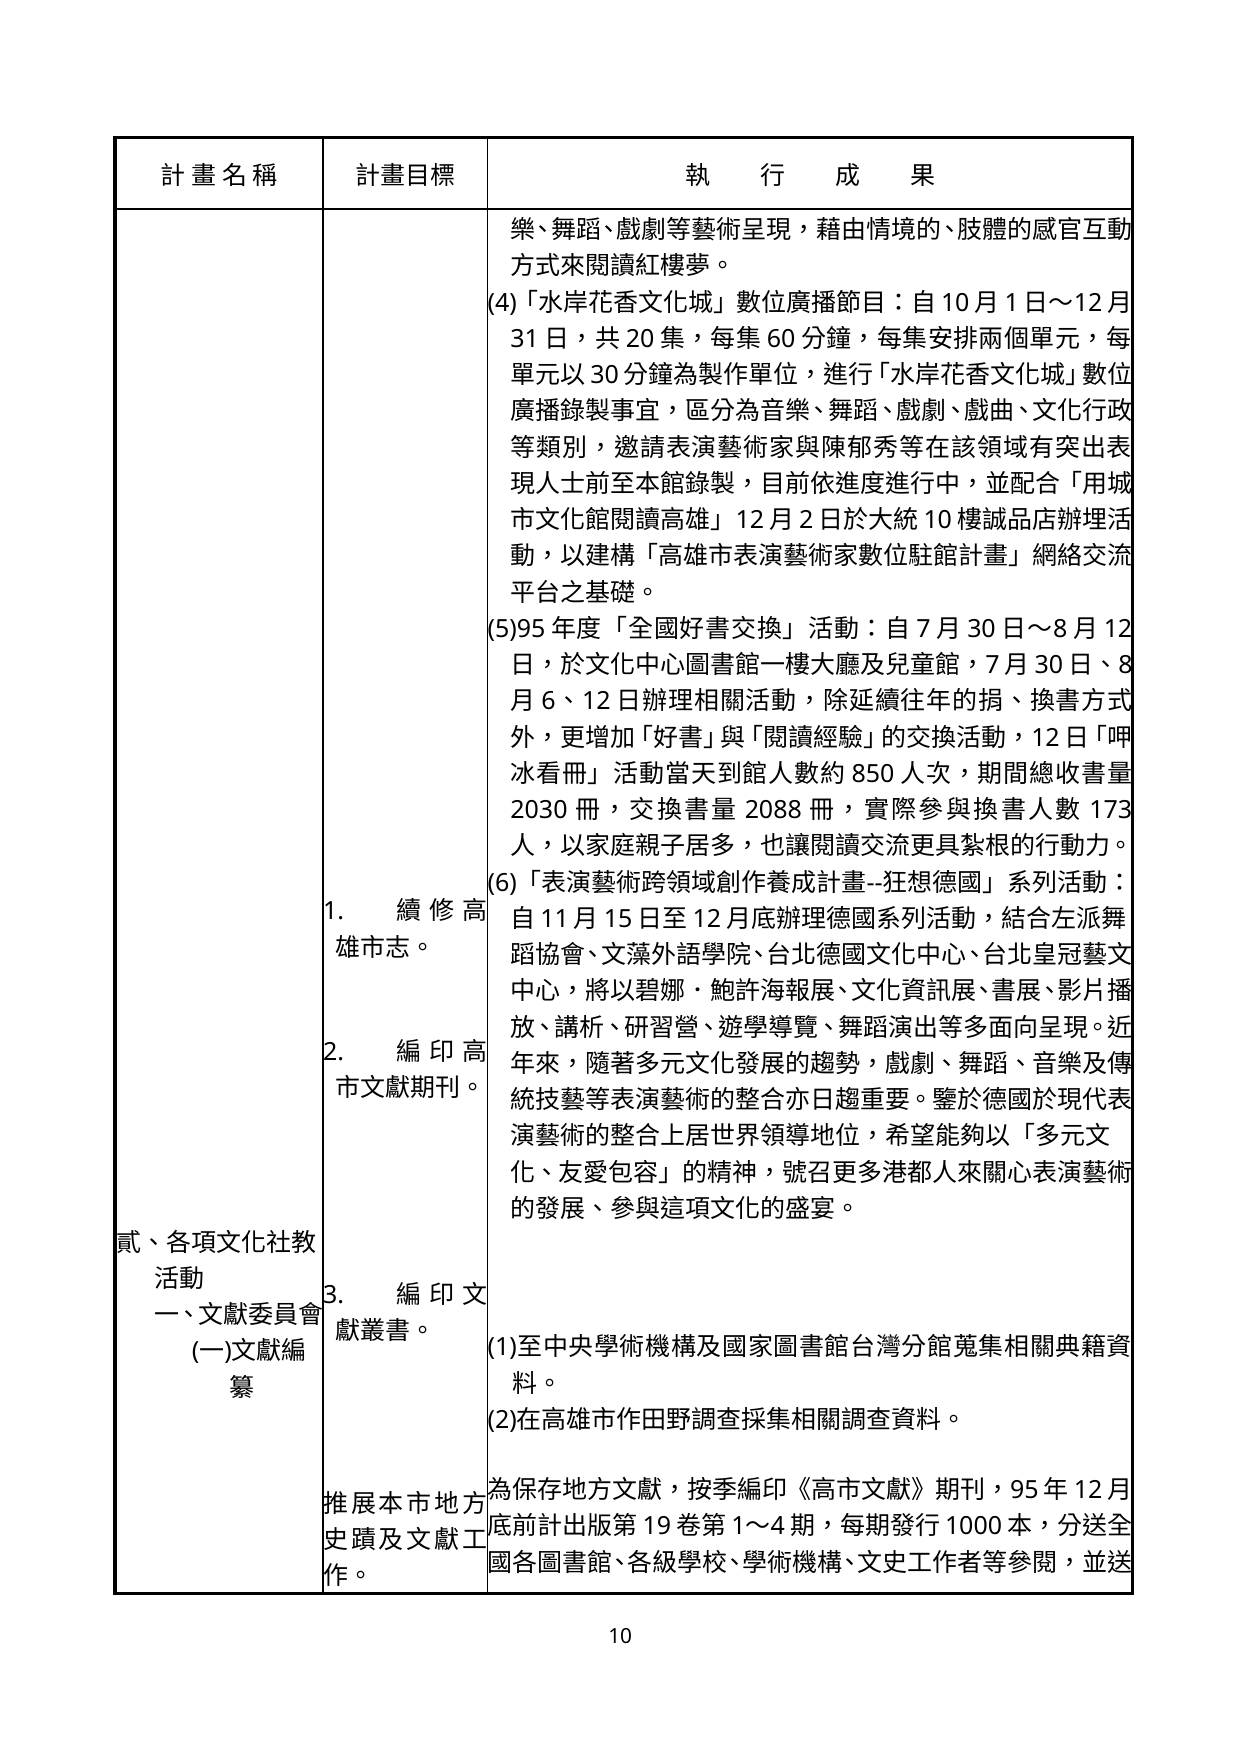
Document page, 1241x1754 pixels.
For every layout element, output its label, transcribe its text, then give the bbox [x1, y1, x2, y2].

table_header 執 行 成 果 [488, 139, 1131, 208]
table_header 計畫目標 [324, 139, 487, 208]
table_cell (1) 修訂本市藝文活動經費補助申請暨審查要點，以活絡本市藝文活動。 (2) 修訂本市演藝事業暨演藝人員輔導要點，以輔導本市藝文團隊。 (3)辦理「2006高雄市文藝獎」：本屆文藝獎得獎獎項為：文學類──鄭烱明，音樂類──蕭泰然。頒獎典禮於12月1日在文化中心西側草坪舉行頒獎典禮，以表彰2位得獎人長期對文化藝術的付出與貢獻。 (4)依據「高雄市審查教育文化藝術事務財團法人設立許可及監督要點」之規定，於7月至9月間辦理教育文化事務財團法人執行94年度業務計畫綜合評鑑工作。 擬訂年度文化志培訓計畫，安排實習課程。 出版《高雄文學小百科》：整理過去高雄市重要文學史料，尋找高雄在地文學風貌，擴大範圍徵集高雄市文學發展過程事蹟。 出版《走學高雄書地圖》，把高雄的文學、出版的歷程及15年來讀書會的發展和現況，作一個掃描，為高雄市勾勒出第一張屬於高雄市的城市閱讀地圖。 (1)出版《葉石濤全集》：本市國寶級作家葉石濤畢生的寫作心血結晶《葉石濤全集》第一批小說卷五冊，在本局與國家台灣文學館攜手努力下，歷經3年的資料蒐集彙整、校對編印工作，在12月4日正式發表問世。 (2)辦理「高雄好讀書活動」：以抽獎活動，鼓勵市民朋友踴躍購書，帶動市民好讀書風氣。 (3) 辦理「高雄文學創作獎助計畫」：鼓勵文學創作、提昇文學研究與評論，藉由藉創作主題的發揮，呈現具有高雄特色的海洋文學精神與內涵。 (4)辦理與課本作家面對面研習會：協助國、高中國文教師進行現代文學之鑑賞，並使之用於現代文學之教學工作。 (1) 每月出版「文化高雄」專輯月刊3000萬份。 (2) 發行9期電子報，以網路行銷本市文化活動訊息。 為加強推廣文化藝術交流活動創造本市的藝文團體和國內其他縣市或國外優秀的藝文團體互相觀摩的機會，本局也極積補助本市各藝文團體辦理文化交流活動，95年度計補助17個團隊，共142萬元。 (1) 修訂完成本市藝文活動申請暨審查辦法，建立公平合理補助機制，鼓勵扶植優秀藝文團體及個人從事創作及演出，推廣藝文活動，提升本市文化藝術水準及城市形象。 (2)藝文團體依據「高雄市藝文活動經費補助申請暨審查要點」提出申請，經本局藝文活動經費審查會通過後，即可獲得補助，95年度共通過補助180個申請案件，對本市藝文活動之推展助益匪淺。 (3) 本局每年向文建會爭取經費，辦理本市傑出演藝團隊徵選與獎勵計畫，公開徵選本市從事音樂、舞蹈、傳統戲曲及現代戲劇之演藝團體，已有公開演（展）出或辦理文化活動經驗之團體， 95年度入選團隊6隊，所受扶植團隊均具相當成效。 (1)兩樂團透過不斷辦理各項音樂活動，例如專題音樂會、校園音樂會、社區音樂會、音樂專題講座及配合市府舉辦大型活動，對提升本市音樂水準及藝文生活極有效益。 (2)高雄市交響樂團95年度共辦理社區音樂會、音樂專題會及配合市府舉辦大型活動等，計126場次，其中大型專題音樂會53場次，社區音樂會43場次，校園迷你音樂會30場次。 (3)高雄市國樂團95年度共辦理社區音樂會、音樂專題會及校園音樂會等，計202場次，其中大型專題音樂會34場次，社區音樂會51場次，校園音樂會117場次。 (1)修訂本市文化資產審議委員會設置要點並籌組完成本市文化資產審議委員會。 (2)召開5次高雄市文化資產審議委員會，完成重新審查指定本市遺址、登錄1處歷史建築（葉宗禮墓）及指定1座古蹟（卓夢采墓）。 (3)完成國定古蹟台灣煉瓦會社打狗工場(中都唐榮磚窯廠) ──北煙囪及八卦窯緊急支撐防護工程發包施工及變更設計。 (4)爭取文建會95年度輔導縣市政府辦理「文化資產保存維護工作計畫」、「古蹟歷史建築聚落保存維護工作計畫」及「區域型文化資產環境保存及活化計畫」補助經費，以利推動文化資產保存各項工作。 (5)完成高雄市舊街廓保存修建暨周邊場域環境意象整備之實施策略計畫。 (6)完成5處古蹟委外清潔發包及督導。 (7)完成左營舊城遺址景觀綠美化工程。 (8)完成戰爭與和平紀念公園整體規劃及綠美化工程。 (9)完成高雄市眷村文化館整建及設置統包工程發包及監造案委託。 (1)完成高雄市市定古蹟三塊厝火車站調查研究及修復計畫。 (2)完成高雄市眷村文化潛力普查計畫、高雄眷村文化館軟體展示調查研究案。 (3)完成左營鳳山縣舊城（南門）調查研究及修復計畫。 (4)完成中都唐榮磚窯廠──紅磚事務所修復工程委託規劃設計監造、解體調查及工作報告發包。 (5)95年9月完成市定古蹟高雄州水產試驗場及登山古道調查研究計畫簽約，預計96年8月完成。 (6)95年11月完成歷史建築舊三和銀行調查研究及修復計畫簽約，預計96年12月完成。 (7)辦理打狗戰俘營及戰俘船追悼之旅及新碑落成追思典禮。 (8)辦理228紀念日活動。 (9)辦理文化玉山活動。 (10)辦理鄭成功誕辰382週年紀念活動。 (11)辦理鳳山縣舊城建城180年活動。 (12)辦理中都唐榮磚窯廠文史推廣活動。 (13)辦理戰爭與和平紀念公園啟用典禮活動。 (1)完成95年文化館輔導團甄選，展開年度輔導事宜。 (2)爭取文建會95年地方文化館經費，本府獲補助經費計1,545萬元。 (3)輔導館舍開幕活動：「上雲藝術中心」7月8日辦理「童話‧童畫」展覽開幕暨「地方文化館揭牌」活動。「台灣美電影文化館」7月22日辦理「高雄懷舊電影探索」系列活動開幕。 (4)成立文化館家族交流平台：8月14日文化局辦理「推動地方文化館計畫5年有成，成立「文化館家族交流平台」館際交流暨媒體發表會。 (5)完成文化館交流觀摩活動：8月23～25日辦理金門古蹟文化館產業觀摩之旅。 (6)輔導館舍96年度提案：於11月21日辦理96年度各縣市地方文化館館舍提案分類會議，12月6日辦理初審會議。 (7)辦理文化館行銷推廣 ◎辦理「城市文化．誠品開講」閱讀高雄城市文化館系列講堂，總計8場演講。 ◎辦理《為歷史的蒼茫打光—高雄市古蹟與歷史建築詩集》及《繆思最喜歡居住的城市—閱讀高雄城市文化館》出版事宜、新書發表會。 (8)「旗後砲台130年古蹟故事文化館開館展示行銷計畫」：今年適逢旗後砲台建置完成130週年，為促進古蹟活化，前已研擬企畫申請獲得文建會「95年度地方文化館計畫」經費補助350萬元，辦理旗後砲台環境美化、開館展示、文宣品與文化商品計畫。並於11月29日辦理旗後砲台開館展示記者會。 (1)規劃開闢本市表演藝術場地：配合市府開放市民休憩場所，推動藝術展演活動，提升市民生活品質。於高雄港12號真愛碼頭、13號光榮碼頭、駁二藝術特區等規劃辦理表演藝術；並於前鎮區、小港區辦理「春天的樂章」社區巡演活動。 （2）爭取興建衛武營藝術中心及流行音樂中心： ◎經本局積極爭取，文建會預估83.6億元以籌建「衛武營藝術中心」，目前已進行「高雄國家藝術文化中心新建工程委託規劃設計監造技術服務案」第一階段評審。 ◎經爭取興建流行音樂中心，經建會原則同意流行文化產業中心興建地點為高北兩市，本市原提供「高雄多功能經貿園區特定區」為預定地，新市長上任後，正評估10號碼頭為基地之可行性。 (1)策辦國際性藝術節慶活動：配合2006高雄燈會於高雄港光榮碼頭(13號碼頭)辦理「香港之夜」與「世運之夜」活動，進行文化交流並宣傳高雄世運。 (2)辦理「2006世運嘉年華•戲獅甲藝術節」活動，以「文化傳承、城市交流」為活動主軸，邀請亞洲舞龍舞獅團隊表演，並配合文物陳列展出。 (3)辦理2006城市花季系列活動：分別辦理「黃色迷戀•阿勃勒花季」、「綠光印象•小葉欖仁季」、「翠意沉靜•雨豆季」三場，並配合套書出版。 (4)配合2009高雄世運暖身賽辦理系列文化活動：開幕典禮、選手之夜、世運晚會、運動攀登廣場活動、惜別晚會5場活動。 (5)辦理2006高雄文化玉山活動。 (1)辦理「95年春季街頭．藝術．達人活動」，甄選優秀街頭藝人。 (2)辦理「95年度街頭藝人研習活動」。 (1)7月9日～8月20日辦理城市文化導覽員進階培訓：紅毛港線、鹽埕線各100人次。 (2)9月23、24日、10月8日培訓左營舊城線文化導覽員70名 (3)10月14日～12月3日外語城市文化導覽員培訓：委由高雄市文化愛河協會及高雄應用科技大學辦理，開辦英文8班、日文2班，共培訓300名學員。 (4)建置79名優質城市文化導覽員推薦網頁。 (5)導覽服務：支援政府機關、學校及私人團體文化導覽需求（45件），提供優質解說服務，深受好評；並支援本局駁二藝術特區展覽活動之導覽解說及2006鋼雕藝術戶外教學導覽解說（40梯次）。 (1)成立社區營造中心並依進度規劃執行完成年度社區輔導相關工作。 (2)完成辦理人才培育相關課程八場，並培育相關人才50名以上。 (3)完成甄選並輔導11個社區營造點完成提案計畫並執行之。 (4)辦理95年度社區營造點成果展~社造第一味．高雄YES，共有19社區參與盛會。 (5)10月14日～10月29日文化深度之旅：委由高雄市舊城文化協會承辦，以北高雄為文 化觀光遊程，規劃4條深入社區聚落及文史景點之文化觀光路線，帶領民眾實地領略在地獨特產業及人文特色。共辦理28梯次，計有1200人次參加，獲得民眾一致好評。 (1)於新光碼頭策辦藝術活動，加強行銷推廣，以利群眾觀賞藝術與環境結合之視覺美感。 (2)以藝術家與民眾的互動為主軸，強調市民的參與性。 (1)完成五福國際觀光大道公共藝術設置計畫，共有五件作品，座落於五福四路鹽埕區路段。 (2)完成公共藝術設置專屬網站。 (3)本年度公共藝術基金，截至年底共計納入公共藝術基金經費約為1141萬元。 (4)完成「壽山龍井登山步道」之公共藝術設置案。 (5)透過審議機制，共審議28案公共藝術設置案。 (1)4～5月辦理南方生活陶‧駁二賞陶趣展覽活動並開放駁二倉庫供大專院校辦理畢業展。 (2)製作駁二專屬網站，並與其他藝術村相互聯結，廣為行銷宣傳。 (3)6月～8月辦理織染生活之美展覽活動。 (4)9/9～10/22辦理「駁二～國際文化公仔創意特展」。 (5)11～12月辦理駁二當代藝術展。 (6)95年11月～96年1月辦理創意金屬工藝展覽。 (1)紅毛港文化保存作業：完成影像紀錄、文獻史料調查及文物蒐集、建築測繪、模型製作案，以及辦理虛擬實境設計開發及網站建置、文化故事出版等多項軟體建設發包作業。 (2)規劃辦理紅毛港具文化價值建物的局部構件拆除保存工程規劃設計、解體調查、監造及工作報告案發包事宜。 (3)紅毛港文化園區建置作業，完成腹地範圍之確定，並進行先期規劃作業，提出建置經費需求。 (1)狗年春節期間於文化中心廣場辦理「2006年春節民俗藝文大彙演」活動，參觀人潮踴躍，初一開幕即突破四萬人次，經中國時報全國性統計各縣市春節活動之人潮與豐富化，獲觀光局列為全國觀光人次第三名之榮耀。 (2)辦理「第12屆金爵獎國際調酒大賽」於4月29至5月2日共計4天於音樂館戶外及至德堂二地擴大舉行，國內外與會專業人士超過500人，賽事活動吸引眾多民眾觀賞。 (3)11月25日 辦理「雨豆茶宴」活動，結合民眾自組報名隊伍、八大不同族群茶席，在雨豆樹下泡茶、喝茶、聽音樂，倡導城市「慢活」概念，讓市民體驗無界限的人文藝術都會生活，營造優質休閒生活環境，市長蒞臨現場與民眾一起享受悠閒秋日午后時光，吸引上千人次參加。 (4)主辦「高雄市藝術市集」，自6月17日起每週六16:00～21:30於文化中心西側藝術大道浪漫登場，集結各式實用性或裝飾性手工創意藝術品展演，同時也有街頭藝人的駐點演出，廣受好評，原試辦至9月，因好評不斷，將常態性持續辦理，已有萬人以上人次參與。 (5)為鼓勵市民能積極參與國際名劇的欣賞，特別邀請知名廣播主持人宋銘，於12月24日假至善廳辦理西洋名劇「貓」演前賞析講座，讓觀眾於欣賞「貓」劇前，可以更深入了解該劇的創作過程、演出特色及節目內容。 (6)辦理「水岸花香植樹種花專案」：市府工務局撥給本局「水岸花香植樹種花專案」經費1050萬元，辦理文化中心園區及週邊景觀綠美化工程，已完成測量，景觀綠化設計細部修正中，將可營造出更具氛圍的藝文空間場域。 (1)於5月19日至31日策劃辦理「閱／讀 繆思的容顏作家影展」：邀請近百位作家提供個人生命記憶中，最珍貴或值得緬懷的影像圖片，以展覽的形式呈現並設置高雄作家專區，讓讀者認識在地作家。參觀民眾達5497人次。 (2)辦理「亞洲水彩聯盟巡迴展」，於6月17日起分別在高雄、台南、台東、等縣市辦理極獲好評，並於8月13日辦理完畢計有7568人次參加。 (3)辦理「生活美學設計展」、「彭見成畫展」、「林智信油畫個展」：於9月9日至10月4日陸續策劃「生活美學設計展－戀戀自拍．愛現高雄、 彭見成──老虎之戀丑展、 林智信藝術創作展」等展覽，參觀民眾共達14719人次。 (4)辦理高雄杯書法比賽，分為長青組、社會組、高中組、國中組、國小高年級組、國小中年級組共6組，經過初賽、複賽，各組選出前五名，另選出優選、佳作、入選作品，共計267人得獎，於12月16日假至美軒舉行頒獎典禮，並展出得獎作品至27日。 (1)因應展演、資訊及影音圖書服務業務的擴增，擴大招募志工，透過新聞媒體、公告、網路等方式招募， 95年志工總人數為178人。值勤區域主要包括圖書館、表演藝術資訊館、至真堂等六個展覽場、至善廳、至德堂等，並機動支援本局及市府辦理之重大活動。 (2)本局志工團隊表現優異，參加文建會95年第15屆表揚文化機關（構）績優義工活動「績優義工個人」推薦1人得服務績優金牌獎、7人得服務績優銅牌獎及參加內政部志願服務獎勵1人得金牌獎、6人得銀牌獎、8人得銅牌獎，參加高雄市政府志願服務獎勵共17人得金質獎、24人得銀質獎、21人得銅質獎，成果豐碩。 (1)於3月30日召開審查九十六年度上半年兩廳堂檔期申請作業。 (2)於11月30日召開審查九十六年度下半年兩廳堂檔期申請作業。 (3)由本局與文建會共同合辦，委託台灣技術劇場協會、螢火蟲劇團於7月15日~10月1日假本局至善聽會議室及表演藝術資訊館辦理「技術劇場專業人才培訓計畫」系列課程；另於95年12月～96年4月由本局與文建會共同辦理「衛武營藝術文化中心」新建相關人才培育系列研習課程，包括「技術劇場專業人才培訓－舞台監督專業班」及「表演藝術行政人員培訓」，本局配合提供研習場地協助等相關事宜。 修訂「高雄市中正文化中心展覽活動申請表」，並完成96年度至真堂、至美軒、雅軒、第一及第二文物館檔期申請及審查作業。 (1)動支第二預備金250萬元辦理「行動音樂館」：為豐富民眾生活內涵，提升音樂素養，認識本土音樂，推廣本土人文藝術，進而提增國際音樂，延伸音樂館的資源，把行動音樂車化身為城市的音樂精靈，將典藏在本局的寶藏，送到城市各個角落。 (2)動支第二預備金500萬元辦理擴增「表演藝術圖書館」主題功能：為提升本市表演藝術創作力及台灣表演藝術國際能見度，增設相關表演藝術軟硬體設備，購入中、西文表演藝術類書籍、視聽資料、電子資料庫等，及更新讀者查詢區硬體設備，以充實本館表演藝術館藏，建構南部地區之「表演藝術圖書館」，提供專業資訊，培養藝術欣賞人口。 (3)「表演藝術跨領域創作養成計畫──共讀紅樓夢」系列活動：自4月14日-6月30日於表演藝術圖書館展開，活動內容：包含研習會夜讀、晨讀、聆戲、看展、饗美食；義務李老師說故事8場次、說故事宅配到校園、表演藝術特展導覽、跨界藝術論壇，結合本局表演藝術圖書，發展音樂、舞蹈、戲劇等藝術呈現，藉由情境的、肢體的感官互動方式來閱讀紅樓夢。 (4)「水岸花香文化城」數位廣播節目：自10月1日～12月31日，共20集，每集60分鐘，每集安排兩個單元，每單元以30分鐘為製作單位，進行「水岸花香文化城」數位廣播錄製事宜，區分為音樂、舞蹈、戲劇、戲曲、文化行政等類別，邀請表演藝術家與陳郁秀等在該領域有突出表現人士前至本館錄製，目前依進度進行中，並配合「用城市文化館閱讀高雄」12月2日於大統10樓誠品店辦埋活動，以建構「高雄市表演藝術家數位駐館計畫」網絡交流平台之基礎。 (5)95年度「全國好書交換」活動：自7月30日～8月12日，於文化中心圖書館一樓大廳及兒童館，7月30日、8月6、12日辦理相關活動，除延續往年的捐、換書方式外，更增加「好書」與「閱讀經驗」的交換活動，12日「呷冰看冊」活動當天到館人數約850人次，期間總收書量2030冊，交換書量2088冊，實際參與換書人數173人，以家庭親子居多，也讓閱讀交流更具紮根的行動力。 (6)「表演藝術跨領域創作養成計畫--狂想德國」系列活動：自11月15日至12月底辦理德國系列活動，結合左派舞蹈協會、文藻外語學院、台北德國文化中心、台北皇冠藝文中心，將以碧娜．鮑許海報展、文化資訊展、書展、影片播放、講析、研習營、遊學導覽、舞蹈演出等多面向呈現。近年來，隨著多元文化發展的趨勢，戲劇、舞蹈、音樂及傳統技藝等表演藝術的整合亦日趨重要。鑒於德國於現代表演藝術的整合上居世界領導地位，希望能夠以「多元文化、友愛包容」的精神，號召更多港都人來關心表演藝術的發展、參與這項文化的盛宴。 (1)至中央學術機構及國家圖書館台灣分館蒐集相關典籍資料。 (2)在高雄市作田野調查採集相關調查資料。 為保存地方文獻，按季編印《高市文獻》期刊，95年12月底前計出版第19卷第1～4期，每期發行1000本，分送全國各圖書館、各級學校、學術機構、文史工作者等參閱，並送政府出版品展示中心（青年書局）、國家書坊台視總店、五南文化廣場、南天書局、高雄市政府文化局消費合作社、有限責任高雄市美術館消費合作社等處展售。 (1)出版《舊城滄桑－鳳山縣舊城建城180年懷舊》。 (2)出版《鳳山縣舊城建城180週年學術研討會論文集》。 (3)出版《高雄市體壇記事》。 (4)出版《高雄市酒吧街文化初探》。 (5)出版《祭孔特刊》。 (1)辦理「海洋傳奇──元老憶述碼頭煙雲」座談會，邀請本市各界耆老針對高雄市歷史沿革、親身經歷、各區發展淵源作口述憶往，引發民眾對於城市歷史的興趣，催化城市新文化，以提倡本市文化活動，豐富本市精神內涵。並將紀錄，刊載於《高市文獻》期刊第19卷第2期。 (2)辦理「大家鬥陣來聽故事──打狗傳奇」系列講座活動，95年1月16日、2月22日、6月22日、8月22日、9月22日陸續在前金、苓雅、鹽埕、楠梓、小港各區公所辦理「前金的故事」、「苓仔寮傳奇」、「鹽埕的前世今生」、「楠梓區的傳說」及「小港區的由來與發展」等5場講座活動，講述該區有趣的傳說及奇聞軼事等，頗獲好評。 (3)舉辦「鳳山縣舊城建城180週年」學術研討會，會中邀請學者專家發表7篇論文及舉行一場綜合座談。共有地方文史工作者、各大學院校文史系（所）學生、研究生暨各級中小學教師參與盛會。 (4)辦理「校園文化列車鄉土文化」活動，為推動本土文化在校園紮根，提昇教師本土文化養，加強本土文化與學生生活經驗的結合，於4月13日及4月20日分兩梯次在高雄市立福山國中舉辦「本土文化種子團隊」研習活動，。5月15日在市立民權國小舉辦一場「紅毛港的故事」專題講座活動，對即將消失的紅毛港做一歷史回顧，演講內容豐富，演說生動活潑，充分發揮歷史教育紮根校園的功能。 (5)辦理「從打狗到高雄」演講活動，於右昌國小舉辦一場「從打狗到高雄」文獻講座，參加對象包括後勁、援中、加昌、右昌、楠陽、翠屏、楠梓國小等七所國小教師及家長，反應熱烈。 (6)辦理「95年度高雄市民俗及有關文物普查」，為瞭解本市現有最特殊、具代表性、稀有性之民俗與有關文物，本會分年分期實施，本年普查以小港區及鼓山區為執行範圍。 本市95年春祭國殤典禮於3月29日上午8時在壽山忠烈祠舉行，由葉代理市長菊蘭主祭，各機關首長陪祭，各界代表、學校師生、烈士遺族等與祭，典禮後由市長代表本市各界慰問烈士遺族。 高雄市各界紀念大成至聖先師孔子二五五六周年誕辰釋奠典禮，葉代理市長菊蘭擔任正獻官，本巿各界首長擔任分獻官，本府各局、處首長擔任陪祭官，祭祀禮儀依古禮程序進行，典禮隆重盛大。 本市95年秋季國殤典禮於9月3日上午8時在壽山忠烈祠舉行。由葉代理市長菊蘭主祭，各機關首長陪祭，各界代表、學校師生、烈士遺族等與祭，典禮後由市長代表本市各界慰問烈士遺族。 兩祠廟委外經營節省公部門支出維護費、水電費、環境清潔費、保全費計129萬元。及收取權利金156.5萬，並辦理科舉文化展、台灣方地自治史料展等相關活動。 本市二二八和平紀念碑碑文依史實呈現，並重建於仁愛公園內，是本市和平指標，不僅多一處提供民眾紀念、教育、休閒等多功能場所，亦增加愛河附近公共藝術景觀，提昇本市觀光價值。 (1)推動兩岸藝術交流 辦理「王朝秘寶──古中原考古文物展」，促使對岸重要考古成就來台展出，介紹中華傳統文化菁華，讓南部民眾親睹珍貴文物風采，了解人類文明發展。 (2)辦理國際藝術交流 辦理「渡──當代高雄芝加哥十人展」、「古老文字的當代表現──昆特‧于克文字創作展」、德國藝術家「索薇‧馮‧克雷動畫手稿展」、「關於我們──貝里斯當代藝術展」、「榮耀之門──法國十九世紀沙龍展」、「生態美學：藝術的力量與公共生活國際生態藝術研習創作工作坊」、「比利時藝術家Wim Delvoye：CLOACA下水道作品展」等國際性展覽及研討會，介紹國際藝術潮流與發展，促進與國際之互動交流，開拓民眾藝術視野。 (3)推動在地藝術發展 辦理「中華民國95年高雄市美術家聯展」、「美術高雄2005──高雄陶」及「市民畫廊」、「向前輩藝術家致敬：沉默中的尊嚴──莊索回顧展」等多位在地藝術家展覽，鼓勵與高雄有淵源之藝術家創作及展出，並呈現出高雄地區藝術生態及文化風貌的多樣化。 (4)發展當代藝術 辦理「創作論壇」徵件性展覽，以及合作辦理「科光幻影‧音戲遊藝」鼓勵優秀藝術家，激發跨領域與多元媒材之當代創作，並推動藝評風氣。 (5)辦理「2005高雄國際貨櫃藝術節」視覺藝術展 展出國內、外著名藝術家之作品。藉由本藝術展之辦理，展現高雄海洋工業之都的特色，形塑城市藝文風格。 (6)整理台灣藝術發展 提出嶄新觀點如「綠色奇蹟：藝術與環境生態的對話」藉由藝術創作觀照土地生命歷史、「島嶼之歌──有關海的二十四種表現」、「蔓蕪：陳幸婉、李錦繡、邱紫媛、曾愛真」、「台灣美術與社會脈動2：寶島曼波」。 (7)爭取典藏經費充實典藏 本年度高雄市立美術館除原編列的典藏預算700萬元外，還特別爭取動支市長第二預備金共2,700萬元充實典藏。以台灣南島語系當代藝術、區域風格代表作品、台灣中青輩優秀作品、雕塑，以及台灣美術史重要藝術家作品等為典藏方向，建立館藏特色，增加美術館之競爭力。 (8)出版「典藏目錄2004～2005」 將2004～2005兩年間所典藏的256件藝術作品之相關資料編輯成冊，此彙編的成果同時成為各界查詢美術相關資料的重要依據。 (9)發行《藝術認證》雙月刊 高雄市立美術館發行的《藝術認證》雙月刊，為國內少見集學術及育樂於一體的官方藝術雜誌，可作為南部藝術界重要的發聲平台。現已發行至第11期，95年度6期均已發行，年度執行進度達100％。 (10)推動向前輩藝術家致敬系列研究展 以在地藝術家為優先規劃對象，逐步整理及建立高雄地區藝術家史料。 (11)延伸長期陳列室研究與教育推廣功能 高雄市立美術館之長期陳列室自95年7月開始辦理台灣雕塑發展常設展，共計展出近100件作品，本展將典藏品的研究結果以系統方式詮釋與展示，並搭配持續的教育推廣活動，讓觀眾得以從藝術原作的觀賞中獲得藝術史的系統知識與美學啟發，落實了美術館主體角色與功能。 (12)配合展覽辦理各項推廣活動及研習營 共辦理導覽活動142場次，服務民眾8,264人次，演講活動35場次，參與民眾2,450人次。 (13)年度放映藝術文化相關影片欣賞96場次，計有3,360人次參與。資源教室開放民眾與學校使用，年度共計102團，共有9,036人次。 (14)加強義工培訓及學校美術教師訓練 95年度總共招募新進志工140人，並辦理志工職前訓練與後續培訓，目前全館志工950人。另配合台灣雕塑長期陳列室展覽辦理年度教師培訓乙次，培訓種子教師200多人。 (15)策辦高雄獎暨高雄市美術展覽會 為鼓勵藝術創作，高雄市立美術館每年均策辦高雄獎徵選，95年總收件數647件，共選出高雄獎5名，優選獎10名，入選獎40名。 (16)辦理兒童美術館展覽及教育推廣活動 兒童美術館95年度推出3檔年度大展，教育活動70餘場次，參與教育活動計5,238人次。95年度服務11萬2,326人次。 (1)結合文史、博物館、教育學者策劃符合在地性之展覽，全年度計辦理15檔，行銷城市歷史。 (2)充分蒐集全台灣各博物館之展覽資訊，選擇優質、適性之展覽，以館際合作方式全年度計展出5檔。 (3)本年度出版典藏專輯──《戰火浮生錄》乙冊，以涵養歷史文化及延伸展示功能，發揮歷史博物館之教育功能。 (4)為推展城市觀光因應夜間藝文人口需求，每週六、日夜間開館，促進高雄文化觀光旅遊事業之發展。 (5)完成更新提升無障礙資訊服務網站、強化雙語網頁內容，增設兒童網頁重視網路數位學習，延伸典藏、展示、推廣等功能。 (6)配合展覽及針對特定歷史文化主題，於年度內舉辦具特色之推廣活動計 26 場次，發揚傳承本地歷史文化。 (7)加強高雄歷史文化教育推廣，針對不同年齡層規劃相關研習活動，並舉辦親子DIY活動、現地實察、專題演講等計 44 場次，以增進參觀效果，促進市民之鄉土感情與認同。 (8)委託學者專家完成本館紙類典藏文物檢視登錄及保存維護工作，有利爾後之出版、展陳與推廣。 (9)推動典藏文物數位化，辦理委外拍攝工作，本年度完成1,365件，並建立文物登錄系統，完善典藏管理機制，提供民眾使用與研究。 (10)宣導推展文化資產保存觀念與工作，進行文物史料徵集、購置，以豐實館藏及保存文化資產，本年度購置347項市民捐贈文物871項。 (11)配合新修正文化資產保存法規定，籌組成立本市古物審議委員會， 並舉辦二梯次本市古物類文化資產保存研習會，邀集公私立古物保管機關(構)及文史團體共同參與，研習文資法作業流程及專業保存維護知能，計有80人參加。 (1)95年1月7日策辦「陪寶貝讀繪本」活動，由葉代理市長菊蘭親自為小朋友說故事，系列活動共3,000親子參加，開啟城市閱讀運動。 (2)實施通閱服務，讀者可就近各館借書還書。95年度總計辦理通借冊數13,936冊，通還冊數共87,496冊。 (3)開辦班級借閱證：凡本市國小導師得憑教師證辦理，每證可借書50冊，借期二個月，95年度辦理張數為328張，以推廣校園閱讀風氣。 (4)開辦家庭借閱證：凡本市家戶其成員得憑戶口名簿辦理，每證可借書20冊，過期期刊5冊，借期28天，95年度辦理張數為5,392張，以推廣家庭閱讀風氣。 (5)各項閱覽統計數據：截至95年12月止，借閱670,637人次，還書1,088,235人次，利用自修室1,218,681人次，書庫閱覽1,093,329人次，參加推廣活動251,414人次，網路利用423,735人次，利用視聽人數898人次，其他（預約、OPAC預約、辦證、補證、使用電腦、館際合作）306,205人次，總計利用圖書館人數為5,053,134人次，較去年同期4,362,275人次，成長690,859人次。 (6)辦理「文學家駐館」活動：每2週邀請1位高雄作家駐館，提供個人創作文物展與文學講座，以行銷高雄作家，拉近作家與民眾距離。95年共邀請24位高雄作家駐館，共辦理24場作家創作文物展，與24場文學講座，總計參加人次共11,029人。 (7)辦理「送文學到校園」系列講座，邀請年輕人喜愛的作家與課本作家深入本市高中校園，與學生分享文學的賞析心得及寫作的的心路歷程， 期能激發年輕人對文學創作的興趣，95年共辦理8場次，參加人次2,360人。 (8)辦理青年文學徵稿活動，由本館提供稿費與發表平台，鼓勵年輕一代對文學有興趣者寫作，並勇於發表。95年共收到稿件510件，入選60篇，並與遠景出版社合作，出版《晴天的歌聲──高雄青年文學選集》。 (9)辦理全民寫作培訓班：與高雄市港都文藝學會合辦，邀請資深作家用深入淺出的方式提升市民閱讀力，並藉由一系列的課程教導有心創作的市民投入創作，從中學習各種文學創作技巧，95年共辦理總計7場次，參加人次計152人。 (10)每週六、日辦理「FUN心聽故事」活動，由故事媽媽在11個分館為小朋友說故事，本年度策辦共計743場21,524人參加。 (11)響叮噹兒童讀書會3月至6月、9月至12月於11個分館辦理，招收國小四至六年級小朋友，每個分館20位小朋友參加每月上課2次，藉由專業老師的帶領,指導小朋友共讀。 (12)為推動城市閱讀運動，推出「與局長讀書」活動，由文化局局長王志誠親自推薦圖書與讀書會夥伴共讀，並經過討論及心得分享等，95年度共進行20場參與人數共有630人。 (13)「與作家有約」系列講座，每月邀請局長親自推薦書籍之作者至圖書館與民眾面對面，暢談其創作理念，95年度共辦理11場參與人數1300人。 (14)行銷分館： ◎2月份寶珠分館策辦「親子查資料比賽」，共有100多人組隊參賽，民眾反應熱烈。 ◎3月份鹽埕分館辦理「高雄漫畫祭」系列活動，藉以形塑鹽埕分館成為「高雄漫畫館」之特色館藏，並促進民眾利用圖書館資源，達成彰顯圖書館特色之目標。 ◎8月份新興分館與行政院勞工委員會職業訓練局及中華民國無障礙科技發展協會合辦盲用電腦研習營。 ◎9月至10月份楠梓分館運動舉辦「悅讀YOUNG起來系列活動」，整個系列活動包括2009世界運動會在高雄資料展、穿越時空說世運、運動悅讀健康主題書展及「我愛運動」徵文比賽，楠梓分館並購置1000多本運動與健康相關圖書提供閱覽。 ◎12月份翠屏分館辦理飲食文化館藏特色行銷活動，整個系列活動包括「食在有料」有獎徵答及「書香美食──無國界料理」記者會，邀請高雄餐旅學院圖書館館長及老師屠國城現場展示法國、義大利、日本料理之特色，參加記者及來賓人數約40人。 (15)4月22日上午在中正文化中心正門舉辦了一場競爭激烈的『創意說故事擂台大車拼』，共有南台灣40個隊伍報名參加，高手過招非常精彩，有遠從屏東以及台南縣北門鄉的小朋友一起參加，現場熱鬧非凡。 (16)4月25日下午1時30分假市府中庭辦理「高雄市公共圖書館藏書突破153萬冊」記者會，市立圖書館自93年11月起進行「一人一書‧幸福高雄」募書募款活動，受到社會各界人士共襄盛舉熱烈參與，共募集到841萬元及圖書16萬冊，經過一年的努力，動員人力作圖書分編及加工等工作，加上94年底動用市長第二預備金600萬元之挹注，已於95年3月底館藏量達到153萬冊，提前7年達到市民一人一書之目標，至95年底，本市公共圖書館總藏書量共1,694,375冊。 (17)全國第一次以現場即興創作形式的手工繪本書比賽，5月27日上午9時於社教館熱烈展開，共吸引了本市近100隊國小小朋友組隊參加，大家玩手工、飆創意現場製作一本屬於自己的手工繪本書，主題為「咱的水高雄」。 (18)7、8月於11個分館辦理「圖書館之旅」，參加對象為國小四至六年級學生，藉由活動讓小朋友認識圖書館資源。 (19)7、8月配合國中圖辦理「全國好書交換日」活動，本市有13個公共圖書館參與本活動，共募集到近2萬冊圖書，吸引了將近7,000人參與本活動，本市13個據點換書成功的人數近3,000人，換書的冊數超過1萬4千多冊。 (20)95年8月6日與國立台灣大學圖書資訊學系合辦「常用的針灸穴道保健及其數位學習」數位典藏融入終身學習講座，活動地點於三民分館一樓禮堂，活動對象為一般民眾，活動內容介紹如何運用「當代針灸大成‧數位典藏網站」的數位資訊及家庭常見疾病的簡易穴道保健，活動主講人為致遠管理學院資工系陳擎文老師，參與人次73人。 (21)8月23及24日於總館中興堂辦理「台灣囝仔歌──海洋的律動、歡愉的兒歌」活動，共有對台灣囝仔歌有興趣的民眾60多人參加，課程內容包括劇場囝仔歌、鄉土囝仔歌、現代台灣囝仔歌等。9月10日(週日)於楠梓、三民、鹽埕、左營及新興等分館各招收親子30對。辦理「親子戲童年──唸謠遊戲」。 (22)辦理本市「故事媽媽」認證培訓活動第2屆，9月12日至28日於總館中興堂舉行，初階班共有170名，進階班共有60名參加，邀請故事屋創辦人張大光先生、台南社大講師林美琴老師及悅讀學堂執行長葛琦霞擔任講座，課程結束後須15次至學校或圖書館作說故事實習，得以發給結業證或認證。 (23)主動爭取企業界捐款180萬元購置行動圖書館圖書巡迴車及故事媽媽列車，將圖書送至偏遠地區嘉惠市民，並將故事媽媽說故事活動延伸至社區及學校；11月1日上午11時於中正文化中心藝術大道舉行「行動圖書館暨故事媽媽列車啟動儀式」，邀請代理市長葉菊蘭蒞臨主持，並頒發感謝狀感謝23個贊助單位。 (24)為了結合全國各縣市故事媽媽，作橫向的連結與溝通，進一步凝聚全國故事媽媽的能量，11月16及17日於總館中興堂辦理「2006全國故事媽媽一起來麻吉」活動，有來自連江縣、澎湖縣、宜蘭縣、花蓮縣、台東縣等22個縣市27個單位共有250位故事媽媽參加，課程包括愛的故事媽媽表揚、麻吉擂台及麻吉密笈等，晚上並安排夜遊愛河導覽行程。 (25)95年12月1日高雄文學館爭取文建會地方文化館350萬經費補助，建置「高雄作家資料專區」暨數位化典藏，並舉辦開幕典禮，共典藏139位高雄作家資料。 (26)與國家圖書館合辦「公共圖書館館員在職進修」，本年5、9、10月分3期於鼓山分館舉行，共有南部六縣市公共圖書館館員220人參加，強化圖書館從業人員專業能力。 (27)與中華民國圖書館學會、文藻外語學院及美國在台協會合作，於12月7日假文藻外語學院合辦「共創閱讀新世紀」視訊研討會，共有來自全國各縣市圖書館員90人參加，藉由與美國圖書館學會會長(Ms.Burger)視訊連線對談，及安排國內經營有特色成效圖書館的經驗分享，使圖書館從業人員了解美國圖書館推動閱讀的現況及國內圖界彼此合作的方法和運用社區資源的實例。 (28)95年12月12日中華民國圖書館學會委託辦理「國民中學圖書館員營運知能研習」，共有本市國民中學圖書館館員約40人參加，邀請市圖館長施純福、台中教育大學社教系教授賴苑玲擔任講師，主題為「都會閱讀──高雄市立圖書館創新服務與行銷推廣」、「國民中學圖書館設立及營運基準內涵」及「國民中學圖書館營運策略」。 (29)高雄市「行動圖書館暨故事媽媽列車」啟動，行動圖書館提供2,000本書供小朋友借閱，及故事媽媽為小朋友說演故事，11月及12月共辦理9場，列車開抵本市仁愛國小、援中國小、明正國小、港和國小等偏遠地區國小，及內政部南區兒童之家等單位。 (30)辦理「網路資源利用──資料庫學習之旅」研習活動，參與人次194人。 (31)辦理「網路資源利用──tumble互動英文電子書」研習活動7梯次，參與人次190人。 (32)與國家圖書館遠距服務中心合辦「遠距圖書服務系統──南區說明會」1場次，參與人次共21人，活動內容介紹國家圖書館提供之遠距圖書服務系統操作使用方法。 (33)提供法源法律網、慧科新聞知識庫、詞林廣粹、美加留學資訊網、台灣史地與中國歷史影音資料庫──歷史台灣20集等資料庫共10種，供民眾查詢使用。 (34)提供tumble互動英文電子書、小魯兒童電子書及netlibrary電子書等共3種電子書，供民眾查詢使用。 [488, 210, 1131, 1592]
table_cell 壹、文化建設與活動 一、文化政策與行銷 (一)文化政策、制度、法規之研訂 (二)文化志工人才培育 (三)文化活動及文化專書出版 (四)文化資訊、文化市場調查與行銷 (五)文化藝術交流活動 (六)藝文團體之扶植與獎補助 (七)本市兩樂團專業補助 二、文化資產保存與維護 (一)文化資產審定、修復與管理 (二)文化資產出版與推廣活動 (三)地方文化館計畫 三、表演藝術推動 （一）表演藝術環境規劃與管理 (二)表演藝術活動之策劃與推廣 (三)表演團體資源的整合與研究 四、視覺藝術推展與社區營造 (一)文化人才培育 (二)社區總體營造推展 (三)公共景觀藝術研習與推廣 (四)加強推動閒置空間運用 （五）紅毛港藝術文化園區 五、中正文化中心管理處 （一）營造文化人文生活圈 （二）辦理各項展覽活動及城市文化交流 (三) 建立管理機制、推廣藝文活動 貳、各項文化社教活動 一、文獻委員會 (一)文獻編纂 (二)推動地方文史工作 (三)祭典活動 (四)廟祠管理維護 (五)高雄市二二八和平紀念碑重建工程 二、美術館 三、歷史博物館 四、圖書館 [117, 210, 322, 1592]
table_cell 制定各項法規。 文化志工培訓。 1. 文化叢書規畫。 2. 高雄文史調查研究出版。 3. 文學創作與活動推廣。 輔導本市優秀藝文團體至國內外演出，促進文化交流與城市行銷。 邀請國內、外藝文團體至本市演出 1. 訂定補助申請暨審查辦法。 2. 經費補助。 3. 推動本市表演藝術活動。 發展城市音樂專業團隊，促進本市藝術專業形象。 古蹟及歷史建築保存、修復及再利用。 文化資產調查、研究與推廣。 地方文化館之設立、營運與推廣。 本市表演空間之利用規劃與資源調查。 城市文化活動之策辦。 街頭藝術展演扶植與推動。 城市文化導覽員培育。 新故鄉社區總體營造計畫。 1.策辦國際鋼雕藝術節。 2. 將公共藝術與市政建設整合為在地高雄的景觀特色。 3. 透過審議機制輔導各地機關辦理公共藝術業務。 4.活化公共藝術審議功能。 推動駁二藝術特區，發展地方文化產業。 保存紅毛港文物及規劃建置紅毛港藝術文化園區。 推廣文化中心多元休閒文化，落實藝術生活化。 1.於至真堂、至美軒、雅軒及第一、二文物館等展場舉辦157場次展覽。 2. 擴大招幕志工，提升展場服務品質。 1.訂定管理要點及辦法。 2. 建立展覽場地申請制度，辦理各類展覽。 3. 充實表演藝術類館藏及推廣。 1. 續修高雄市志。 2. 編印高市文獻期刊。 3. 編印文獻叢書。 推展本市地方史蹟及文獻工作。 1.春季國殤典禮。 2.祭孔典禮。 3.秋祭國殤。 孔子廟園區、忠烈祠園區，委外經營管理並督導辦理相關展演活動。 紀念碑碑文重新撰寫，且紀念碑重建於仁愛公園內 加強高美館館務管理，辦理美術展覽、典藏管理、推廣、藝術研究等各項工作，以提供市民參與及運用，提昇文化素養及美術鑑賞能力。 加強博物館之展示、推廣教育等服務效能暨歷史文物之徵集、典藏、管理。 規劃不同年齡層閱讀活動，培育民眾閱讀素養，讓閱讀扎根及擴展。 [324, 210, 487, 1592]
table_header 計 畫 名 稱 [117, 139, 322, 208]
